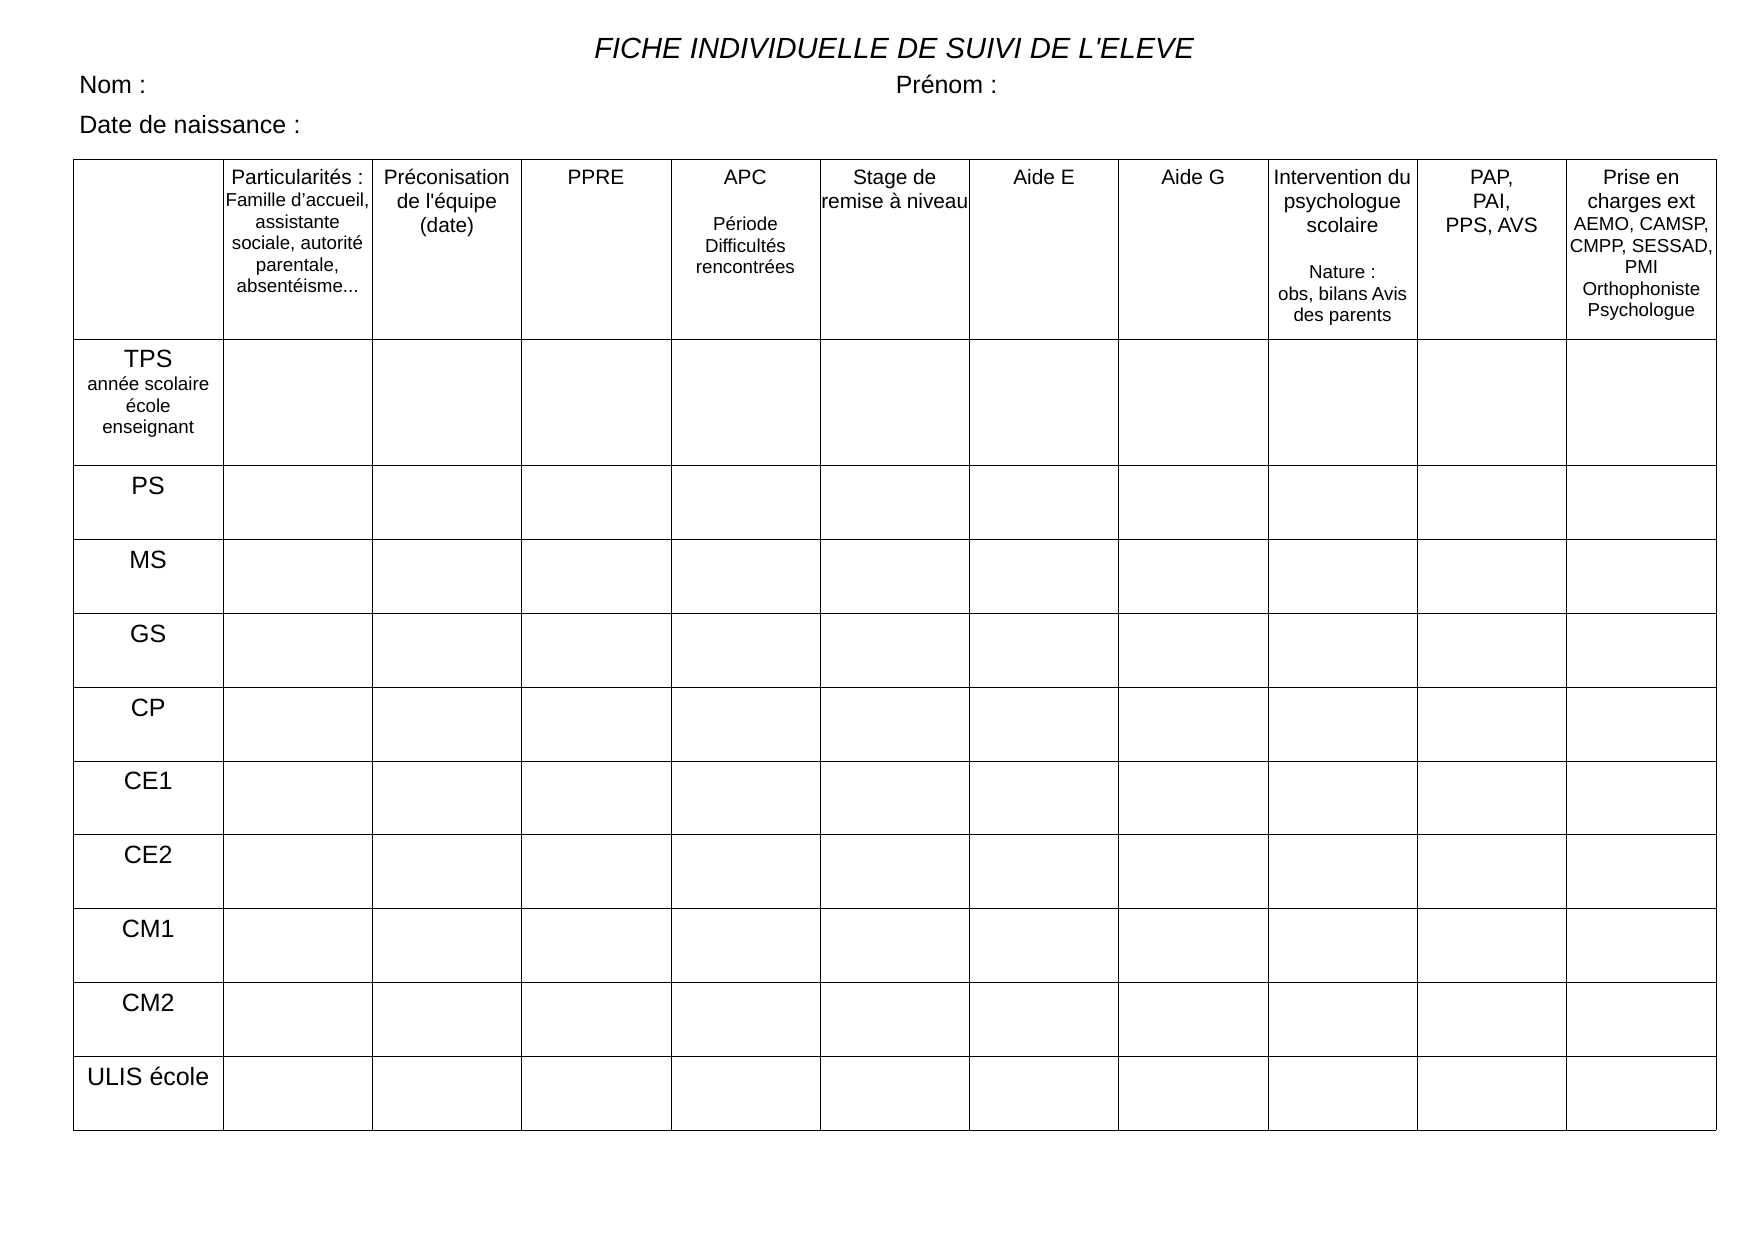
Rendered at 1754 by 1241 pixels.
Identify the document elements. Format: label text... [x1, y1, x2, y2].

table_cell [1418, 614, 1566, 687]
table_cell CE1 [74, 762, 223, 834]
table_cell [1418, 983, 1566, 1056]
table_cell [821, 762, 969, 834]
table_cell [821, 614, 969, 687]
table_cell [672, 688, 820, 761]
table_cell [821, 688, 969, 761]
table_header Aide G [1119, 160, 1268, 338]
table_cell [1269, 983, 1417, 1056]
table_cell [1567, 909, 1716, 982]
table_cell [821, 835, 969, 908]
table_cell [1269, 540, 1417, 613]
table_cell [224, 614, 372, 687]
table_cell PS [74, 466, 223, 539]
table_cell CM2 [74, 983, 223, 1056]
table_cell [522, 340, 671, 465]
table_cell [1418, 909, 1566, 982]
table_cell [1567, 688, 1716, 761]
table_cell [821, 983, 969, 1056]
table_cell [1418, 1057, 1566, 1130]
table_cell [373, 340, 521, 465]
table_cell [672, 835, 820, 908]
table_header Prénom : [895, 65, 1716, 105]
table_cell [373, 688, 521, 761]
table_cell [970, 983, 1118, 1056]
table_cell [1119, 983, 1268, 1056]
table_cell Date de naissance : [74, 105, 894, 145]
table_header [74, 160, 223, 338]
table_cell CM1 [74, 909, 223, 982]
table_cell [1119, 614, 1268, 687]
table_cell [1418, 540, 1566, 613]
table_cell [224, 835, 372, 908]
table_cell [1567, 466, 1716, 539]
table_cell [672, 909, 820, 982]
table_cell [224, 909, 372, 982]
table_cell [224, 762, 372, 834]
table_cell [1567, 540, 1716, 613]
table_cell [970, 909, 1118, 982]
table_cell CE2 [74, 835, 223, 908]
table_cell [522, 1057, 671, 1130]
table_cell [224, 340, 372, 465]
table_cell [1567, 983, 1716, 1056]
table_cell [522, 983, 671, 1056]
table_header Stage de remise à niveau [821, 160, 969, 338]
table_cell [373, 1057, 521, 1130]
table_cell [1269, 614, 1417, 687]
table_cell [224, 983, 372, 1056]
table_cell [522, 909, 671, 982]
table_cell [522, 835, 671, 908]
table_cell [522, 614, 671, 687]
table_cell MS [74, 540, 223, 613]
table_cell [373, 614, 521, 687]
table_cell [373, 762, 521, 834]
table_cell [821, 1057, 969, 1130]
table_cell [522, 540, 671, 613]
table_cell [1119, 1057, 1268, 1130]
table_header PAP, PAI, PPS, AVS [1418, 160, 1566, 338]
table_cell [672, 466, 820, 539]
table_cell [1418, 835, 1566, 908]
table_cell [522, 466, 671, 539]
table_cell [970, 466, 1118, 539]
table_cell GS [74, 614, 223, 687]
table_header PPRE [522, 160, 671, 338]
table_cell [1567, 1057, 1716, 1130]
text FICHE INDIVIDUELLE DE SUIVI DE L'ELEVE [74, 31, 1717, 64]
table_cell [1269, 762, 1417, 834]
table_header Aide E [970, 160, 1118, 338]
table_cell [1567, 762, 1716, 834]
table_cell [373, 466, 521, 539]
table_cell [672, 1057, 820, 1130]
table_cell CP [74, 688, 223, 761]
table_cell [970, 1057, 1118, 1130]
table_cell [1269, 466, 1417, 539]
table_cell [1567, 835, 1716, 908]
table_header Nom : [74, 65, 894, 105]
table_header APC Période Difficultés rencontrées [672, 160, 820, 338]
table_cell [1119, 340, 1268, 465]
table_cell [1119, 835, 1268, 908]
table_cell [224, 1057, 372, 1130]
table_cell [970, 688, 1118, 761]
table_cell [1269, 688, 1417, 761]
table_cell [672, 983, 820, 1056]
table_cell [970, 835, 1118, 908]
table_cell [373, 983, 521, 1056]
table_cell [672, 540, 820, 613]
table_header Préconisation de l'équipe (date) [373, 160, 521, 338]
table_cell [1418, 688, 1566, 761]
table_cell [522, 688, 671, 761]
table_cell [373, 909, 521, 982]
table_cell [1418, 762, 1566, 834]
table_cell [970, 540, 1118, 613]
table_cell [1269, 835, 1417, 908]
table_cell [1119, 762, 1268, 834]
table_cell [970, 762, 1118, 834]
table_cell [672, 340, 820, 465]
table_cell [1269, 340, 1417, 465]
table_cell [1119, 909, 1268, 982]
table_cell [821, 909, 969, 982]
table_cell [224, 466, 372, 539]
table_cell [373, 540, 521, 613]
table_cell [970, 340, 1118, 465]
table_cell [970, 614, 1118, 687]
table_cell [1119, 466, 1268, 539]
table_cell [224, 540, 372, 613]
table_cell [1567, 340, 1716, 465]
table_cell [1119, 688, 1268, 761]
table_cell ULIS école [74, 1057, 223, 1130]
table_cell [821, 340, 969, 465]
table_cell [224, 688, 372, 761]
table_header Prise en charges ext AEMO, CAMSP, CMPP, SESSAD, PMI Orthophoniste Psychologue [1567, 160, 1716, 338]
table_cell [672, 614, 820, 687]
table_cell [1567, 614, 1716, 687]
table_cell [1119, 540, 1268, 613]
table_header Intervention du psychologue scolaire Nature : obs, bilans Avis des parents [1269, 160, 1417, 338]
table_cell [1269, 1057, 1417, 1130]
table_cell [522, 762, 671, 834]
table_cell [821, 466, 969, 539]
table_cell TPS année scolaire école enseignant [74, 340, 223, 465]
table_cell [895, 105, 1716, 145]
table_cell [373, 835, 521, 908]
table_cell [1418, 340, 1566, 465]
table_cell [672, 762, 820, 834]
table_header Particularités : Famille d’accueil, assistante sociale, autorité parentale, absentéisme... [224, 160, 372, 338]
table_cell [1418, 466, 1566, 539]
table_cell [821, 540, 969, 613]
table_cell [1269, 909, 1417, 982]
